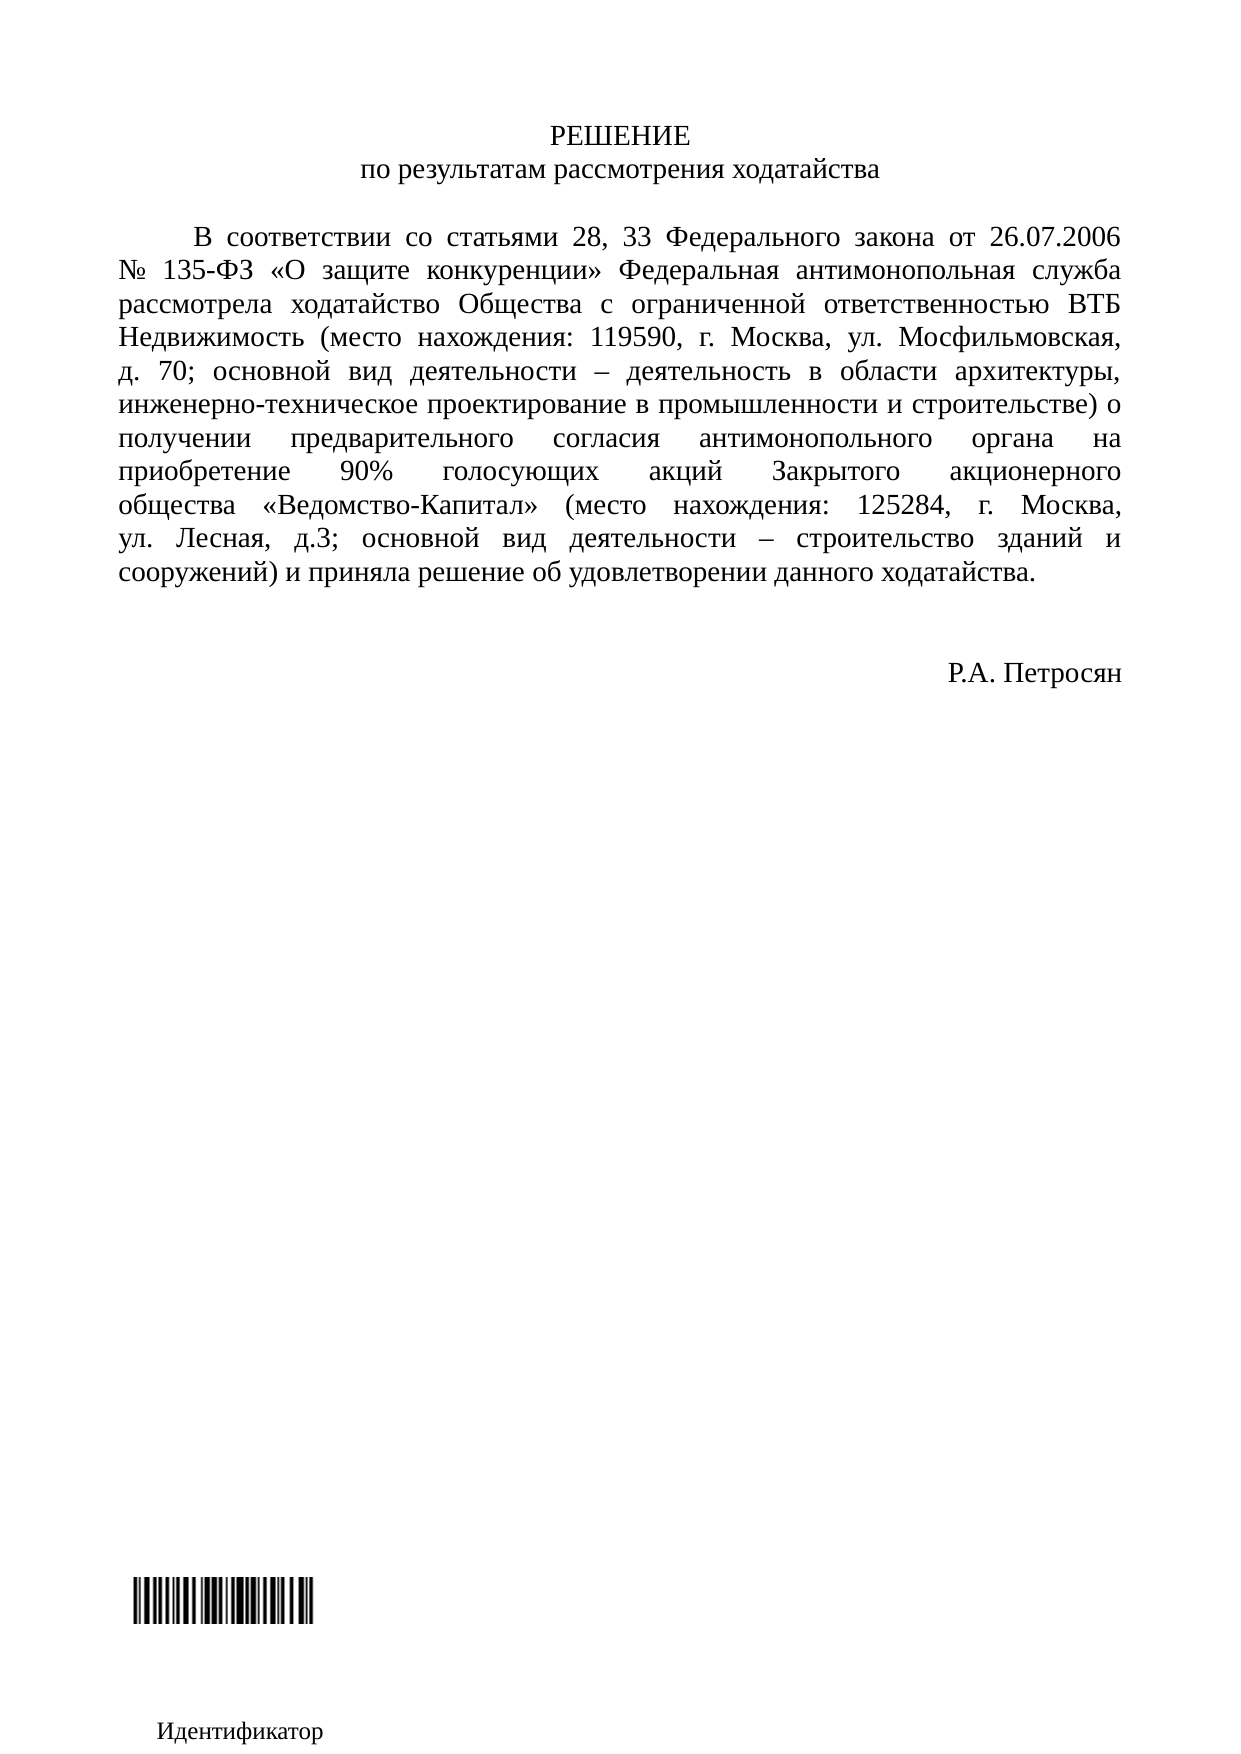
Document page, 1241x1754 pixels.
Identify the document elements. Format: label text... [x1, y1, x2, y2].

text РЕШЕНИЕ [118, 118, 1122, 152]
subtitle Р.А. Петросян [118, 655, 1122, 688]
picture [118, 1577, 331, 1624]
text В соответствии со статьями 28, 33 Федерального закона от 26.07.2006 № 135-ФЗ «О защите конкуренции» Федеральная антимонопольная служба рассмотрела ходатайство Общества с ограниченной ответственностью ВТБ Недвижимость (место нахождения: 119590, г. Москва, ул. Мосфильмовская, д. 70; основной вид деятельности – деятельность в области архитектуры, инженерно-техническое проектирование в промышленности и строительстве) о получении предварительного согласия антимонопольного органа на приобретение 90% голосующих акций Закрытого акционерного общества «Ведомство-Капитал» (место нахождения: 125284, г. Москва, ул. Лесная, д.3; основной вид деятельности – строительство зданий и сооружений) и приняла решение об удовлетворении данного ходатайства. [118, 219, 1122, 588]
text по результатам рассмотрения ходатайства [118, 152, 1122, 185]
